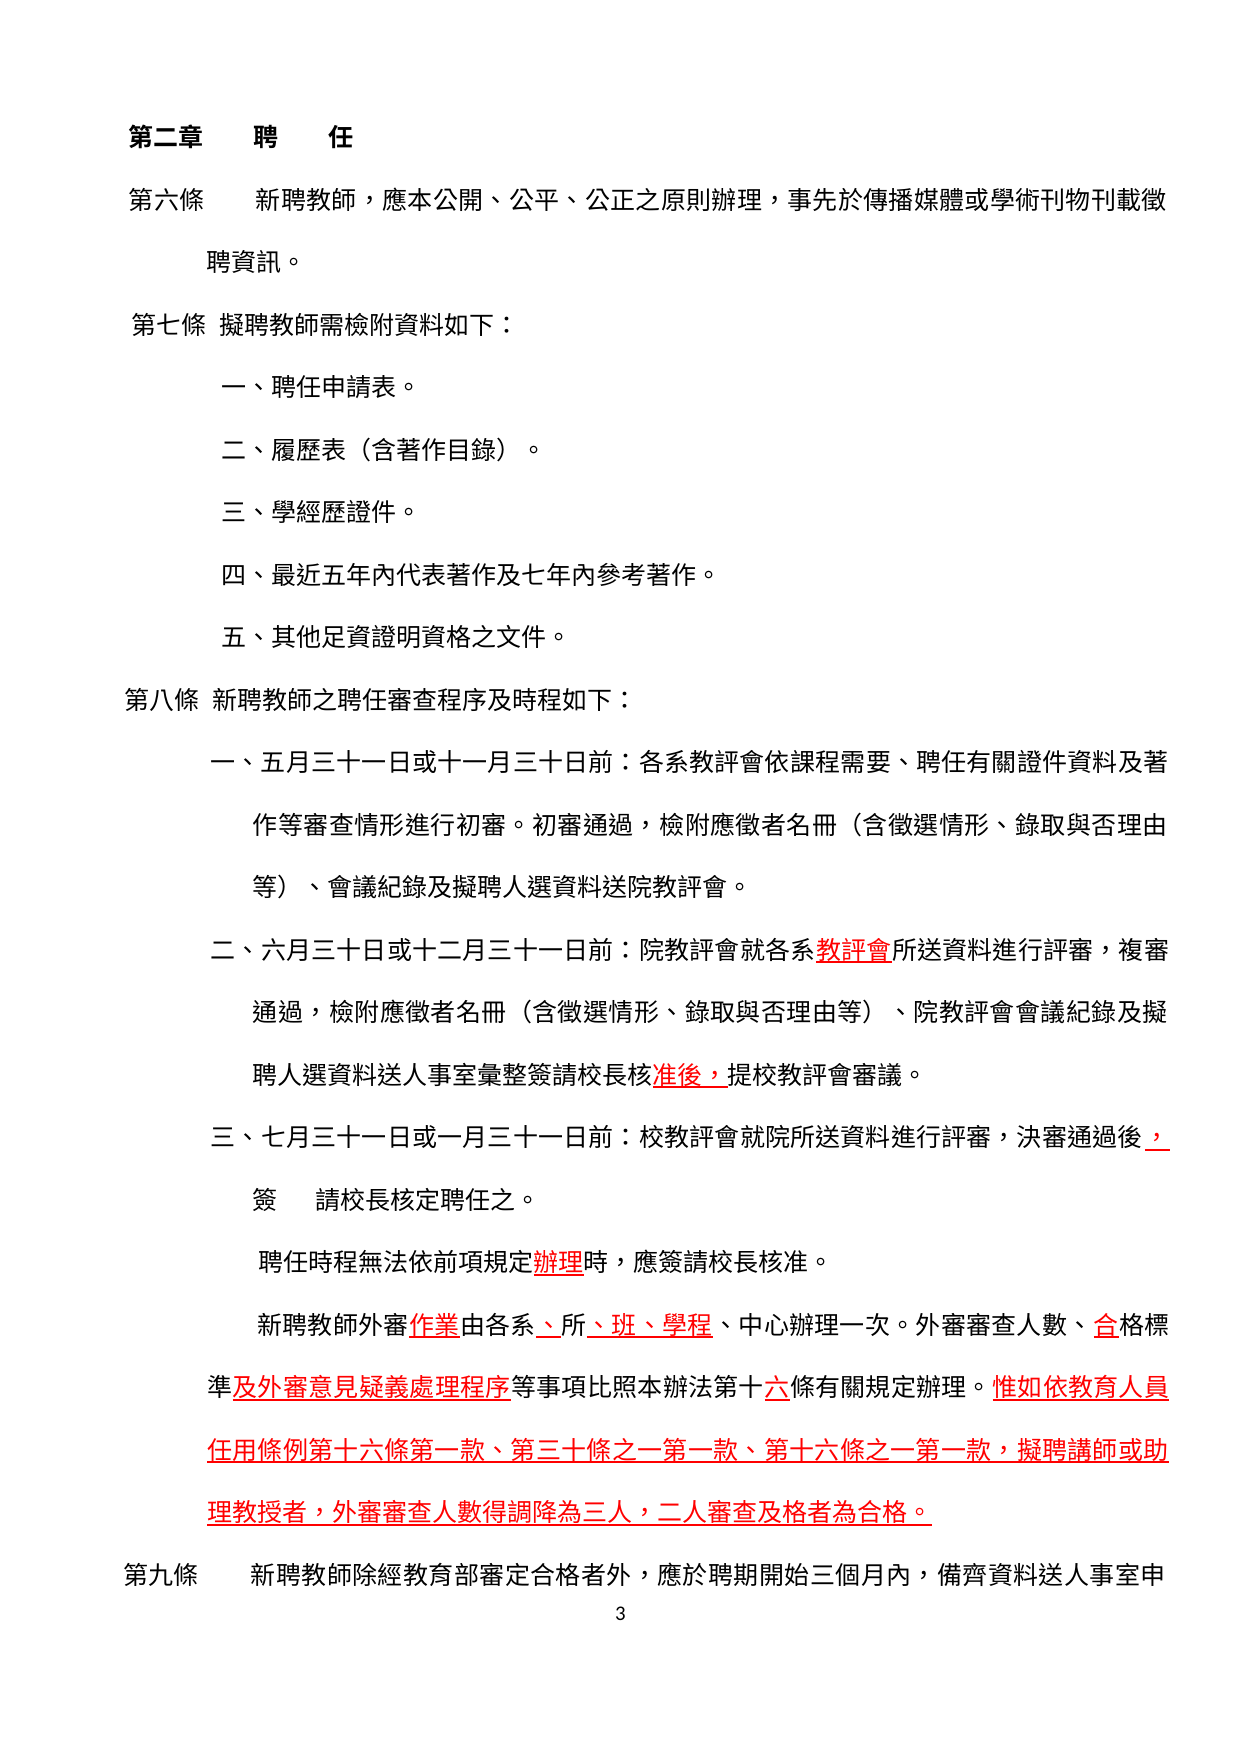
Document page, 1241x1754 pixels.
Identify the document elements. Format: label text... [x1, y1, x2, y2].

table_cell 第八條 新聘教師之聘任審查程序及時程如下： 一、五月三十一日或十一月三十日前：各系教評會依課程需要、聘任有關證件資料及著作等審查情形進行初審。初審通過，檢附應徵者名冊（含徵選情形、錄取與否理由等）、會議紀錄及擬聘人選資料送院教評會。 二、六月三十日或十二月三十一日前：院教評會就各系教評會所送資料進行評審，複審通過，檢附應徵者名冊（含徵選情形、錄取與否理由等）、院教評會會議紀錄及擬聘人選資料送人事室彙整簽請校長核准後，提校教評會審議。 三、七月三十一日或一月三十一日前：校教評會就院所送資料進行評審，決審通過後，簽 請校長核定聘任之。 聘任時程無法依前項規定辦理時，應簽請校長核准。 新聘教師外審作業由各系、所、班、學程、中心辦理一次。外審審查人數、合格標準及外審意見疑義處理程序等事項比照本辦法第十六條有關規定辦理。惟如依教育人員任用條例第十六條第一款、第三十條之一第一款、第十六條之一第一款，擬聘講師或助理教授者，外審審查人數得調降為三人，二人審查及格者為合格。 [118, 657, 1181, 1532]
table_cell 第九條 新聘教師除經教育部審定合格者外，應於聘期開始三個月內，備齊資料送人事室申 [118, 1532, 1181, 1594]
table_cell 第六條 新聘教師，應本公開、公平、公正之原則辦理，事先於傳播媒體或學術刊物刊載徵聘資訊。 [118, 157, 1181, 282]
table_cell 第二章 聘 任 [118, 94, 1181, 157]
table_cell 第七條 擬聘教師需檢附資料如下： 一、聘任申請表。 二、履歷表（含著作目錄）。 三、學經歷證件。 四、最近五年內代表著作及七年內參考著作。 五、其他足資證明資格之文件。 [118, 282, 1181, 657]
